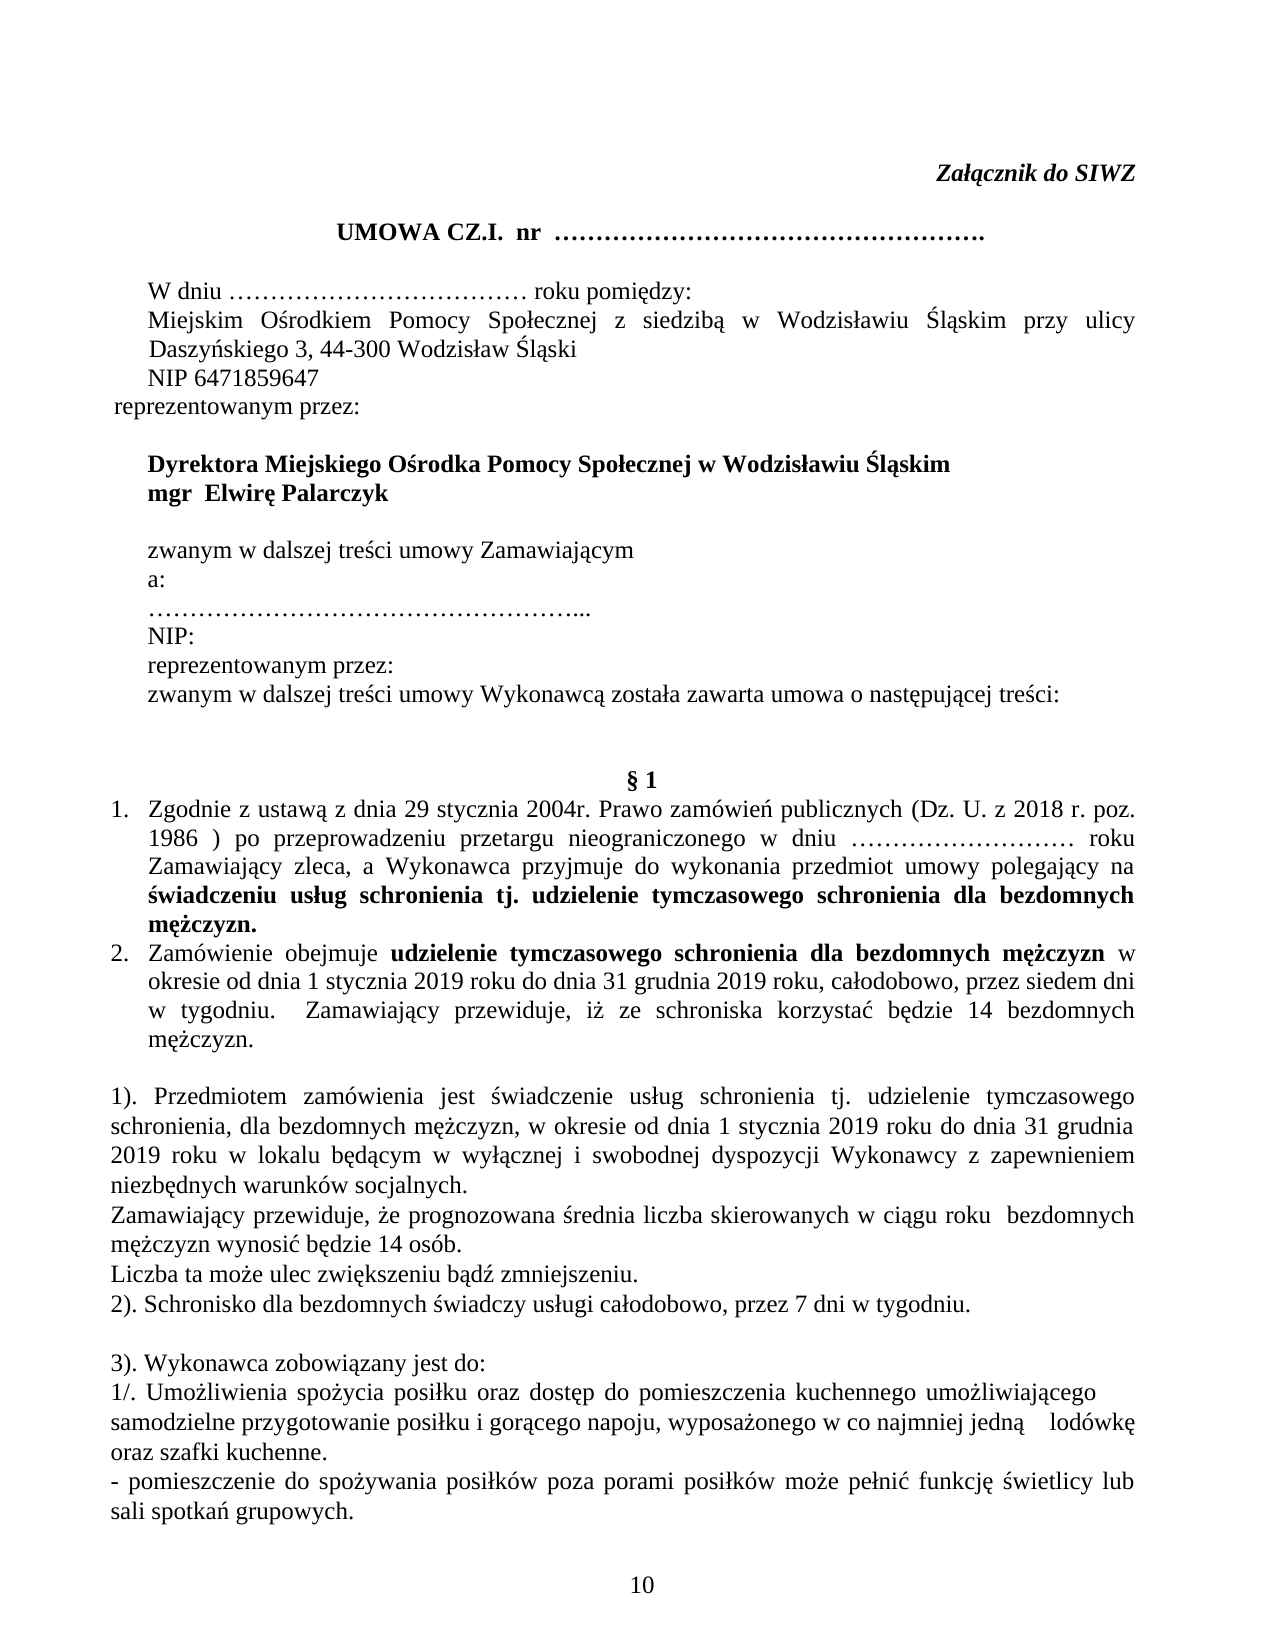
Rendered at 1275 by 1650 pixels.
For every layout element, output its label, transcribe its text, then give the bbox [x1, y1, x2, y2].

text Miejskim Ośrodkiem Pomocy Społecznej z siedzibą w Wodzisławiu Śląskim przy ulicy Daszyńskiego 3, 44-300 Wodzisław Śląski [147, 305, 1136, 363]
text a: [147, 564, 1136, 593]
text reprezentowanym przez: [147, 650, 1136, 679]
text reprezentowanym przez: [110, 391, 1136, 420]
text zwanym w dalszej treści umowy Zamawiającym [147, 535, 1136, 564]
text ……………………………………………... [147, 593, 1136, 621]
text 2). Schronisko dla bezdomnych świadczy usługi całodobowo, przez 7 dni w tygodniu. [110, 1289, 1136, 1317]
text UMOWA CZ.I. nr ……………………………………………. [147, 217, 1136, 246]
text mgr Elwirę Palarczyk [147, 478, 1136, 506]
text 3). Wykonawca zobowiązany jest do: [110, 1348, 1136, 1377]
text Liczba ta może ulec zwiększeniu bądź zmniejszeniu. [110, 1259, 1136, 1288]
text Dyrektora Miejskiego Ośrodka Pomocy Społecznej w Wodzisławiu Śląskim [147, 449, 1136, 478]
text W dniu ……………………………… roku pomiędzy: [147, 276, 1136, 305]
text zwanym w dalszej treści umowy Wykonawcą została zawarta umowa o następującej treści: [147, 679, 1136, 708]
text Zamawiający przewiduje, że prognozowana średnia liczba skierowanych w ciągu roku bezdomnych mężczyzn wynosić będzie 14 osób. [110, 1200, 1136, 1258]
list Zamówienie obejmuje udzielenie tymczasowego schronienia dla bezdomnych mężczyzn w okresie od dnia 1 stycznia 2019 roku do dnia 31 grudnia 2019 roku, całodobowo, przez siedem dni w tygodniu. Zamawiający przewiduje, iż ze schroniska korzystać będzie 14 bezdomnych mężczyzn. [110, 938, 1136, 1053]
text - pomieszczenie do spożywania posiłków poza porami posiłków może pełnić funkcję świetlicy lub sali spotkań grupowych. [110, 1466, 1136, 1524]
text Załącznik do SIWZ [147, 158, 1136, 187]
list Zgodnie z ustawą z dnia 29 stycznia 2004r. Prawo zamówień publicznych (Dz. U. z 2018 r. poz. 1986 ) po przeprowadzeniu przetargu nieograniczonego w dniu ……………………… roku Zamawiający zleca, a Wykonawca przyjmuje do wykonania przedmiot umowy polegający na świadczeniu usług schronienia tj. udzielenie tymczasowego schronienia dla bezdomnych mężczyzn. [110, 794, 1136, 938]
text 1/. Umożliwienia spożycia posiłku oraz dostęp do pomieszczenia kuchennego umożliwiającego samodzielne przygotowanie posiłku i gorącego napoju, wyposażonego w co najmniej jedną lodówkę oraz szafki kuchenne. [110, 1377, 1136, 1465]
text § 1 [147, 765, 1136, 794]
text NIP: [147, 621, 1136, 650]
text 1). Przedmiotem zamówienia jest świadczenie usług schronienia tj. udzielenie tymczasowego schronienia, dla bezdomnych mężczyzn, w okresie od dnia 1 stycznia 2019 roku do dnia 31 grudnia 2019 roku w lokalu będącym w wyłącznej i swobodnej dyspozycji Wykonawcy z zapewnieniem niezbędnych warunków socjalnych. [110, 1081, 1136, 1199]
text NIP 6471859647 [147, 363, 1136, 391]
